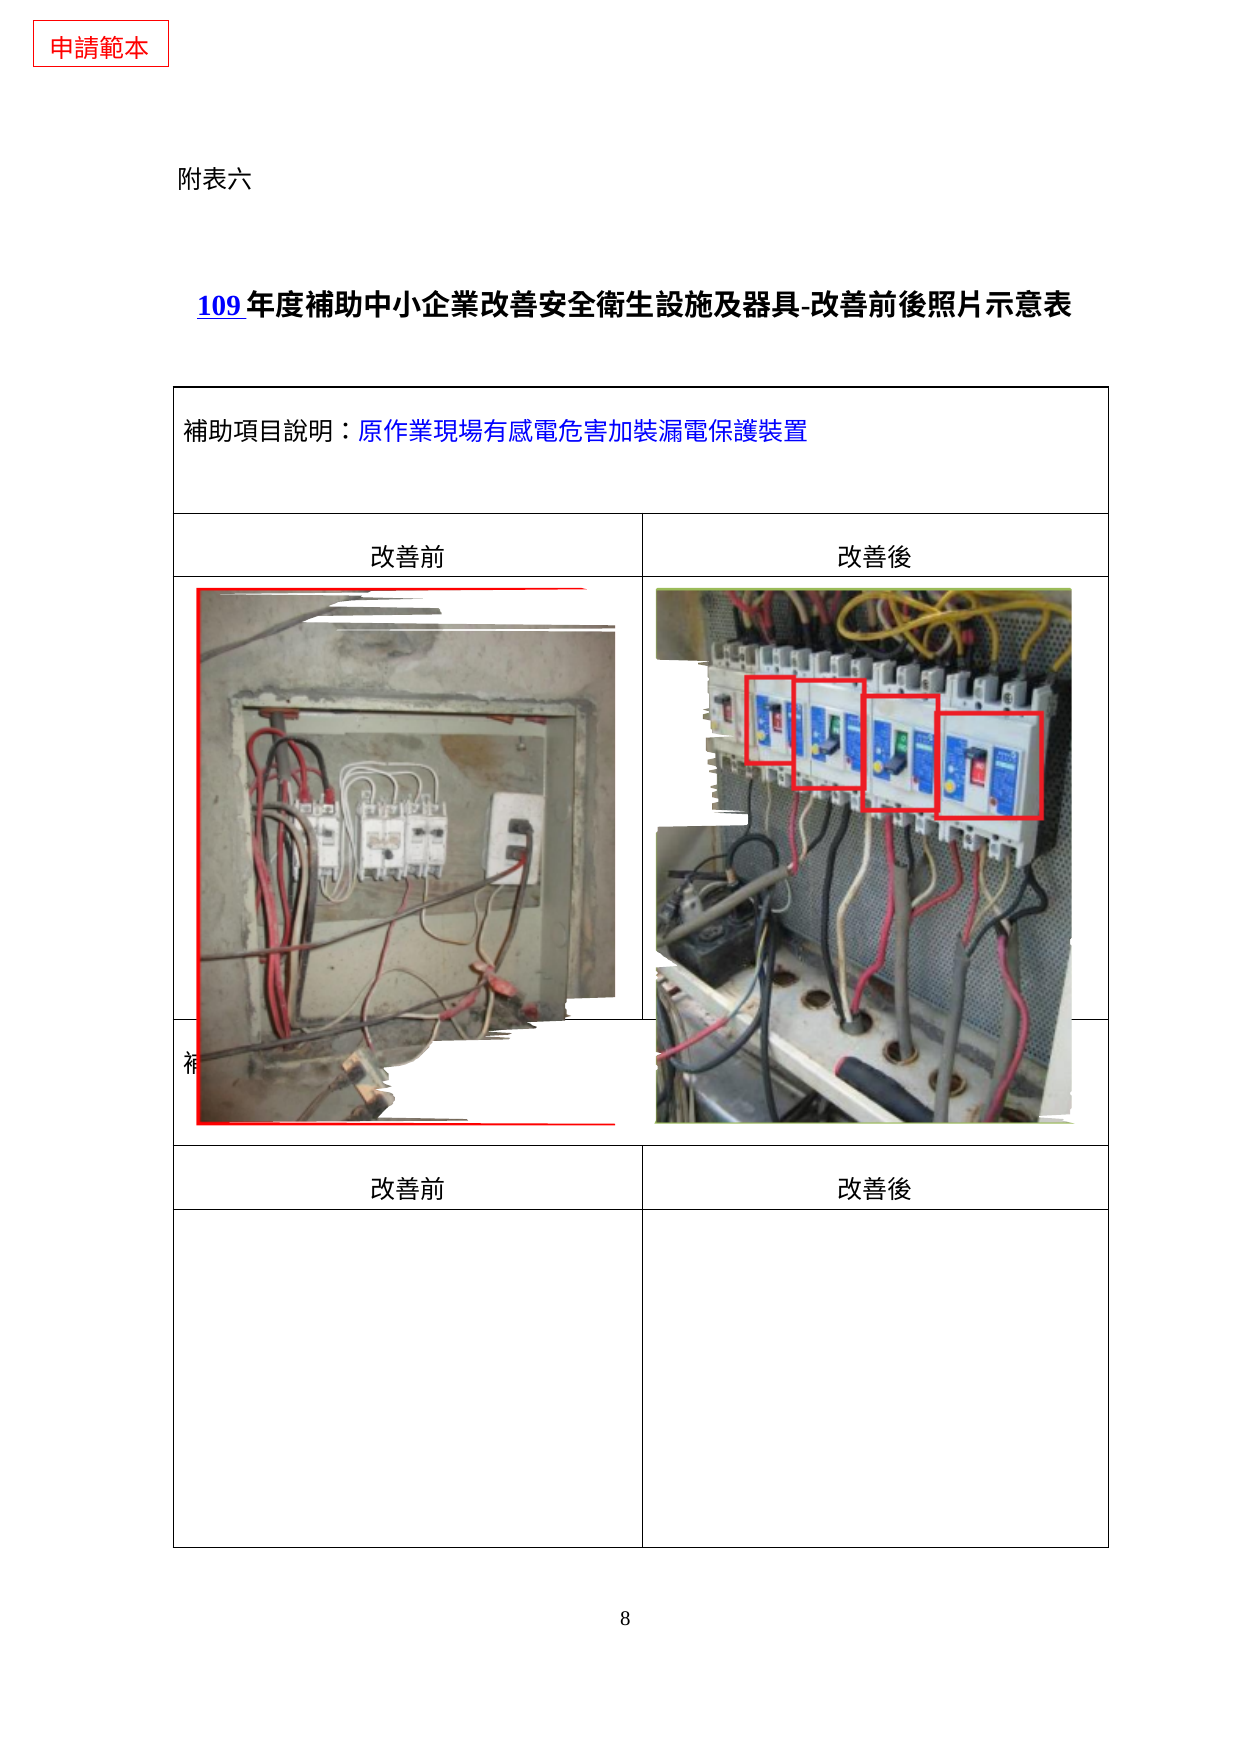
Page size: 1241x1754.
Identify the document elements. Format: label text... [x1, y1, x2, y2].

table_cell [174, 1210, 184, 1547]
table_cell 補助項目說明： [174, 1020, 184, 1145]
table_cell [174, 577, 196, 1019]
text 109年度補助中小企業改善安全衛生設施及器具-改善前後照片示意表 [177, 261, 1092, 324]
table_cell [566, 577, 642, 1019]
text 附表六 [177, 136, 1092, 199]
table_cell 改善後 [1097, 514, 1108, 576]
table_cell 改善前 [631, 514, 642, 576]
table_cell 改善後 [1097, 1146, 1108, 1209]
table_cell [1071, 577, 1108, 1019]
table_cell [631, 1210, 642, 1547]
table_cell 改善前 [174, 514, 184, 576]
table_cell 補助項目說明： [1097, 1020, 1108, 1145]
table_cell [643, 577, 748, 1019]
table_cell 改善前 [174, 1146, 184, 1209]
table_header 補助項目說明：原作業現場有感電危害加裝漏電保護裝置 [1097, 388, 1108, 512]
table_cell 改善前 [631, 1146, 642, 1209]
table_cell 改善後 [643, 514, 653, 576]
table_cell 改善後 [643, 1146, 653, 1209]
table_cell [643, 1210, 1108, 1547]
table_header 補助項目說明：原作業現場有感電危害加裝漏電保護裝置 [174, 388, 184, 512]
